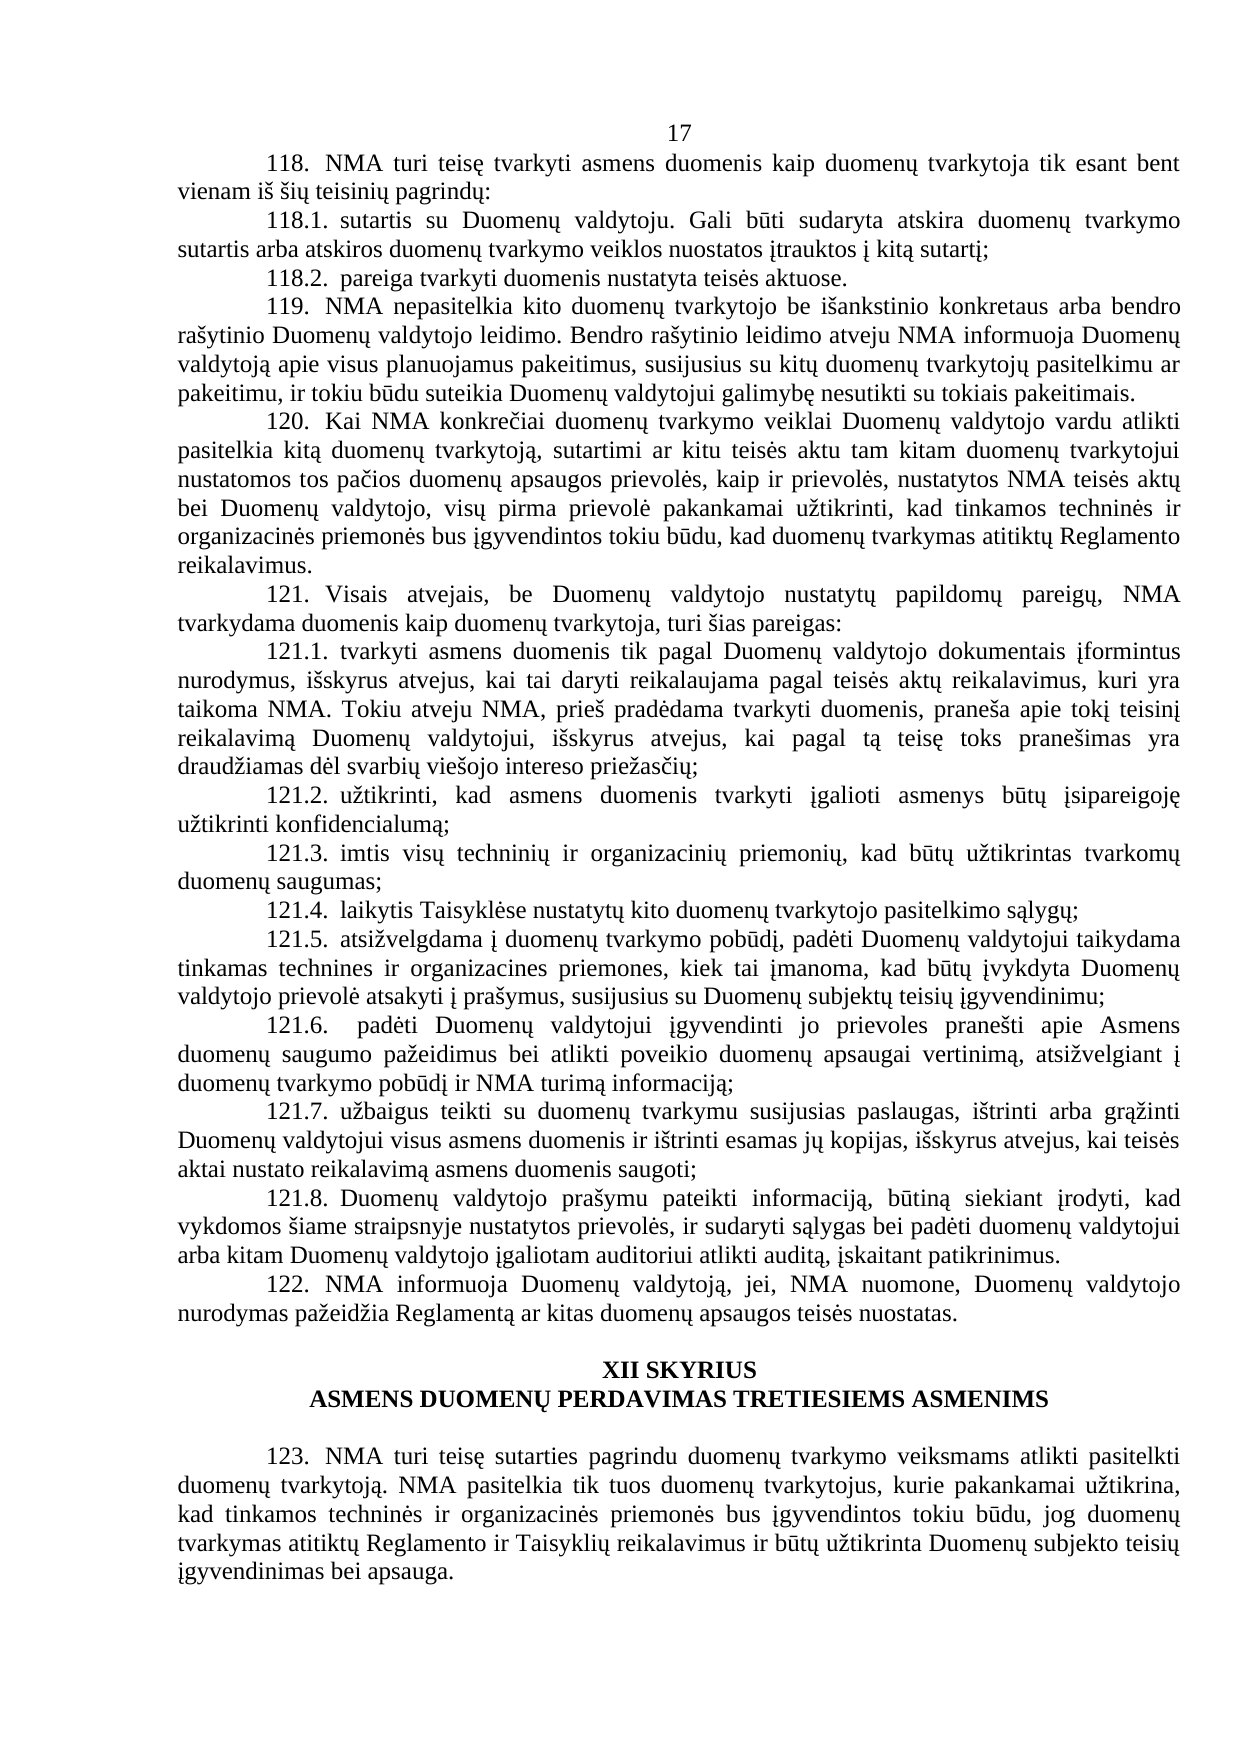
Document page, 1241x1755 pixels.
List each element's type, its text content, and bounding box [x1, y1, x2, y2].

text 121.4. laikytis Taisyklėse nustatytų kito duomenų tvarkytojo pasitelkimo sąlygų; [177, 895, 1181, 924]
text 121.8. Duomenų valdytojo prašymu pateikti informaciją, būtiną siekiant įrodyti, kad vykdomos šiame straipsnyje nustatytos prievolės, ir sudaryti sąlygas bei padėti duomenų valdytojui arba kitam Duomenų valdytojo įgaliotam auditoriui atlikti auditą, įskaitant patikrinimus. [177, 1183, 1181, 1269]
text 121.2. užtikrinti, kad asmens duomenis tvarkyti įgalioti asmenys būtų įsipareigoję užtikrinti konfidencialumą; [177, 780, 1181, 838]
text 121.5. atsižvelgdama į duomenų tvarkymo pobūdį, padėti Duomenų valdytojui taikydama tinkamas technines ir organizacines priemones, kiek tai įmanoma, kad būtų įvykdyta Duomenų valdytojo prievolė atsakyti į prašymus, susijusius su Duomenų subjektų teisių įgyvendinimu; [177, 924, 1181, 1010]
text 119. NMA nepasitelkia kito duomenų tvarkytojo be išankstinio konkretaus arba bendro rašytinio Duomenų valdytojo leidimo. Bendro rašytinio leidimo atveju NMA informuoja Duomenų valdytoją apie visus planuojamus pakeitimus, susijusius su kitų duomenų tvarkytojų pasitelkimu ar pakeitimu, ir tokiu būdu suteikia Duomenų valdytojui galimybę nesutikti su tokiais pakeitimais. [177, 291, 1181, 406]
text 121.3. imtis visų techninių ir organizacinių priemonių, kad būtų užtikrintas tvarkomų duomenų saugumas; [177, 838, 1181, 895]
text XII SKYRIUS [177, 1355, 1181, 1384]
text 122. NMA informuoja Duomenų valdytoją, jei, NMA nuomone, Duomenų valdytojo nurodymas pažeidžia Reglamentą ar kitas duomenų apsaugos teisės nuostatas. [177, 1269, 1181, 1326]
text 118. NMA turi teisę tvarkyti asmens duomenis kaip duomenų tvarkytoja tik esant bent vienam iš šių teisinių pagrindų: [177, 148, 1181, 205]
text 118.2. pareiga tvarkyti duomenis nustatyta teisės aktuose. [177, 263, 1181, 291]
text 121. Visais atvejais, be Duomenų valdytojo nustatytų papildomų pareigų, NMA tvarkydama duomenis kaip duomenų tvarkytoja, turi šias pareigas: [177, 579, 1181, 636]
text 121.1. tvarkyti asmens duomenis tik pagal Duomenų valdytojo dokumentais įformintus nurodymus, išskyrus atvejus, kai tai daryti reikalaujama pagal teisės aktų reikalavimus, kuri yra taikoma NMA. Tokiu atveju NMA, prieš pradėdama tvarkyti duomenis, praneša apie tokį teisinį reikalavimą Duomenų valdytojui, išskyrus atvejus, kai pagal tą teisę toks pranešimas yra draudžiamas dėl svarbių viešojo intereso priežasčių; [177, 636, 1181, 780]
text 121.7. užbaigus teikti su duomenų tvarkymu susijusias paslaugas, ištrinti arba grąžinti Duomenų valdytojui visus asmens duomenis ir ištrinti esamas jų kopijas, išskyrus atvejus, kai teisės aktai nustato reikalavimą asmens duomenis saugoti; [177, 1096, 1181, 1183]
text 118.1. sutartis su Duomenų valdytoju. Gali būti sudaryta atskira duomenų tvarkymo sutartis arba atskiros duomenų tvarkymo veiklos nuostatos įtrauktos į kitą sutartį; [177, 205, 1181, 263]
text 120. Kai NMA konkrečiai duomenų tvarkymo veiklai Duomenų valdytojo vardu atlikti pasitelkia kitą duomenų tvarkytoją, sutartimi ar kitu teisės aktu tam kitam duomenų tvarkytojui nustatomos tos pačios duomenų apsaugos prievolės, kaip ir prievolės, nustatytos NMA teisės aktų bei Duomenų valdytojo, visų pirma prievolė pakankamai užtikrinti, kad tinkamos techninės ir organizacinės priemonės bus įgyvendintos tokiu būdu, kad duomenų tvarkymas atitiktų Reglamento reikalavimus. [177, 406, 1181, 579]
text 123. NMA turi teisę sutarties pagrindu duomenų tvarkymo veiksmams atlikti pasitelkti duomenų tvarkytoją. NMA pasitelkia tik tuos duomenų tvarkytojus, kurie pakankamai užtikrina, kad tinkamos techninės ir organizacinės priemonės bus įgyvendintos tokiu būdu, jog duomenų tvarkymas atitiktų Reglamento ir Taisyklių reikalavimus ir būtų užtikrinta Duomenų subjekto teisių įgyvendinimas bei apsauga. [177, 1441, 1181, 1585]
text ASMENS DUOMENŲ PERDAVIMAS TRETIESIEMS ASMENIMS [177, 1384, 1181, 1413]
text 121.6. padėti Duomenų valdytojui įgyvendinti jo prievoles pranešti apie Asmens duomenų saugumo pažeidimus bei atlikti poveikio duomenų apsaugai vertinimą, atsižvelgiant į duomenų tvarkymo pobūdį ir NMA turimą informaciją; [177, 1010, 1181, 1096]
